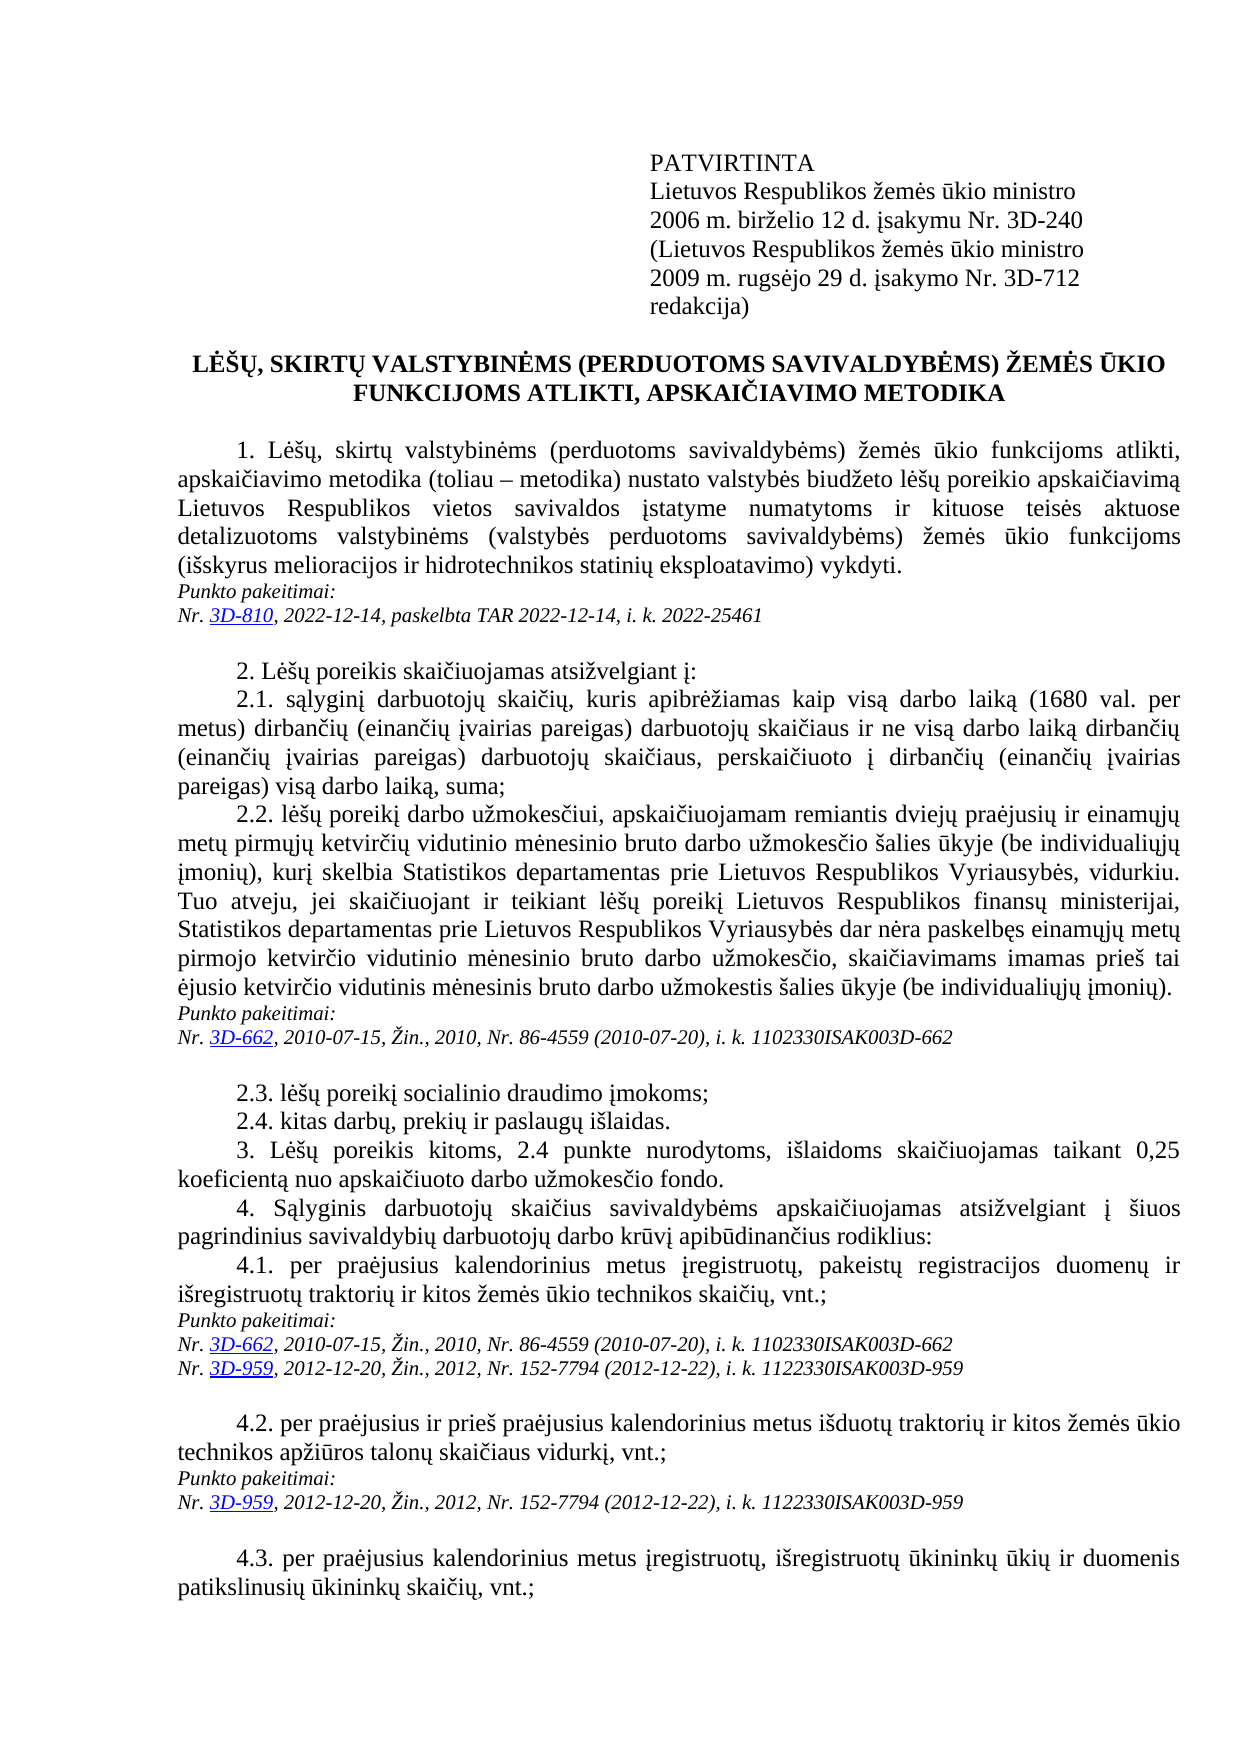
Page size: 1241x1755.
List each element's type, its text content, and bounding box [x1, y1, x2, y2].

text Nr. 3D-662, 2010-07-15, Žin., 2010, Nr. 86-4559 (2010-07-20), i. k. 1102330ISAK003D-662 [177, 1025, 1181, 1049]
text (Lietuvos Respublikos žemės ūkio ministro [649, 234, 1181, 263]
text 2. Lėšų poreikis skaičiuojamas atsižvelgiant į: [177, 656, 1181, 684]
text Nr. 3D-662, 2010-07-15, Žin., 2010, Nr. 86-4559 (2010-07-20), i. k. 1102330ISAK003D-662 [177, 1332, 1181, 1356]
text Nr. 3D-959, 2012-12-20, Žin., 2012, Nr. 152-7794 (2012-12-22), i. k. 1122330ISAK003D-959 [177, 1356, 1181, 1380]
text Punkto pakeitimai: [177, 1308, 1181, 1332]
text 4.3. per praėjusius kalendorinius metus įregistruotų, išregistruotų ūkininkų ūkių ir duomenis patikslinusių ūkininkų skaičių, vnt.; [177, 1543, 1181, 1600]
text 4.1. per praėjusius kalendorinius metus įregistruotų, pakeistų registracijos duomenų ir išregistruotų traktorių ir kitos žemės ūkio technikos skaičių, vnt.; [177, 1250, 1181, 1308]
text 2006 m. birželio 12 d. įsakymu Nr. 3D-240 [649, 205, 1181, 234]
text 2.4. kitas darbų, prekių ir paslaugų išlaidas. [177, 1106, 1181, 1135]
text LĖŠŲ, SKIRTŲ VALSTYBINĖMS (PERDUOTOMS SAVIVALDYBĖMS) ŽEMĖS ŪKIO FUNKCIJOMS ATLIKTI, APSKAIČIAVIMO METODIKA [177, 349, 1181, 406]
text 2.1. sąlyginį darbuotojų skaičių, kuris apibrėžiamas kaip visą darbo laiką (1680 val. per metus) dirbančių (einančių įvairias pareigas) darbuotojų skaičiaus ir ne visą darbo laiką dirbančių (einančių įvairias pareigas) darbuotojų skaičiaus, perskaičiuoto į dirbančių (einančių įvairias pareigas) visą darbo laiką, suma; [177, 684, 1181, 799]
text PATVIRTINTA [649, 148, 1181, 176]
text Punkto pakeitimai: [177, 1001, 1181, 1025]
text 2.3. lėšų poreikį socialinio draudimo įmokoms; [177, 1078, 1181, 1106]
text Lietuvos Respublikos žemės ūkio ministro [649, 176, 1181, 205]
text 2009 m. rugsėjo 29 d. įsakymo Nr. 3D-712 [649, 263, 1181, 291]
text 3. Lėšų poreikis kitoms, 2.4 punkte nurodytoms, išlaidoms skaičiuojamas taikant 0,25 koeficientą nuo apskaičiuoto darbo užmokesčio fondo. [177, 1135, 1181, 1193]
text 4. Sąlyginis darbuotojų skaičius savivaldybėms apskaičiuojamas atsižvelgiant į šiuos pagrindinius savivaldybių darbuotojų darbo krūvį apibūdinančius rodiklius: [177, 1193, 1181, 1250]
text 2.2. lėšų poreikį darbo užmokesčiui, apskaičiuojamam remiantis dviejų praėjusių ir einamųjų metų pirmųjų ketvirčių vidutinio mėnesinio bruto darbo užmokesčio šalies ūkyje (be individualiųjų įmonių), kurį skelbia Statistikos departamentas prie Lietuvos Respublikos Vyriausybės, vidurkiu. Tuo atveju, jei skaičiuojant ir teikiant lėšų poreikį Lietuvos Respublikos finansų ministerijai, Statistikos departamentas prie Lietuvos Respublikos Vyriausybės dar nėra paskelbęs einamųjų metų pirmojo ketvirčio vidutinio mėnesinio bruto darbo užmokesčio, skaičiavimams imamas prieš tai ėjusio ketvirčio vidutinis mėnesinis bruto darbo užmokestis šalies ūkyje (be individualiųjų įmonių). [177, 799, 1181, 1001]
text Nr. 3D-959, 2012-12-20, Žin., 2012, Nr. 152-7794 (2012-12-22), i. k. 1122330ISAK003D-959 [177, 1490, 1181, 1514]
text 1. Lėšų, skirtų valstybinėms (perduotoms savivaldybėms) žemės ūkio funkcijoms atlikti, apskaičiavimo metodika (toliau – metodika) nustato valstybės biudžeto lėšų poreikio apskaičiavimą Lietuvos Respublikos vietos savivaldos įstatyme numatytoms ir kituose teisės aktuose detalizuotoms valstybinėms (valstybės perduotoms savivaldybėms) žemės ūkio funkcijoms (išskyrus melioracijos ir hidrotechnikos statinių eksploatavimo) vykdyti. [177, 435, 1181, 579]
text redakcija) [649, 291, 1181, 320]
text Punkto pakeitimai: [177, 1466, 1181, 1490]
text Nr. 3D-810, 2022-12-14, paskelbta TAR 2022-12-14, i. k. 2022-25461 [177, 603, 1181, 627]
text 4.2. per praėjusius ir prieš praėjusius kalendorinius metus išduotų traktorių ir kitos žemės ūkio technikos apžiūros talonų skaičiaus vidurkį, vnt.; [177, 1408, 1181, 1466]
text Punkto pakeitimai: [177, 579, 1181, 603]
